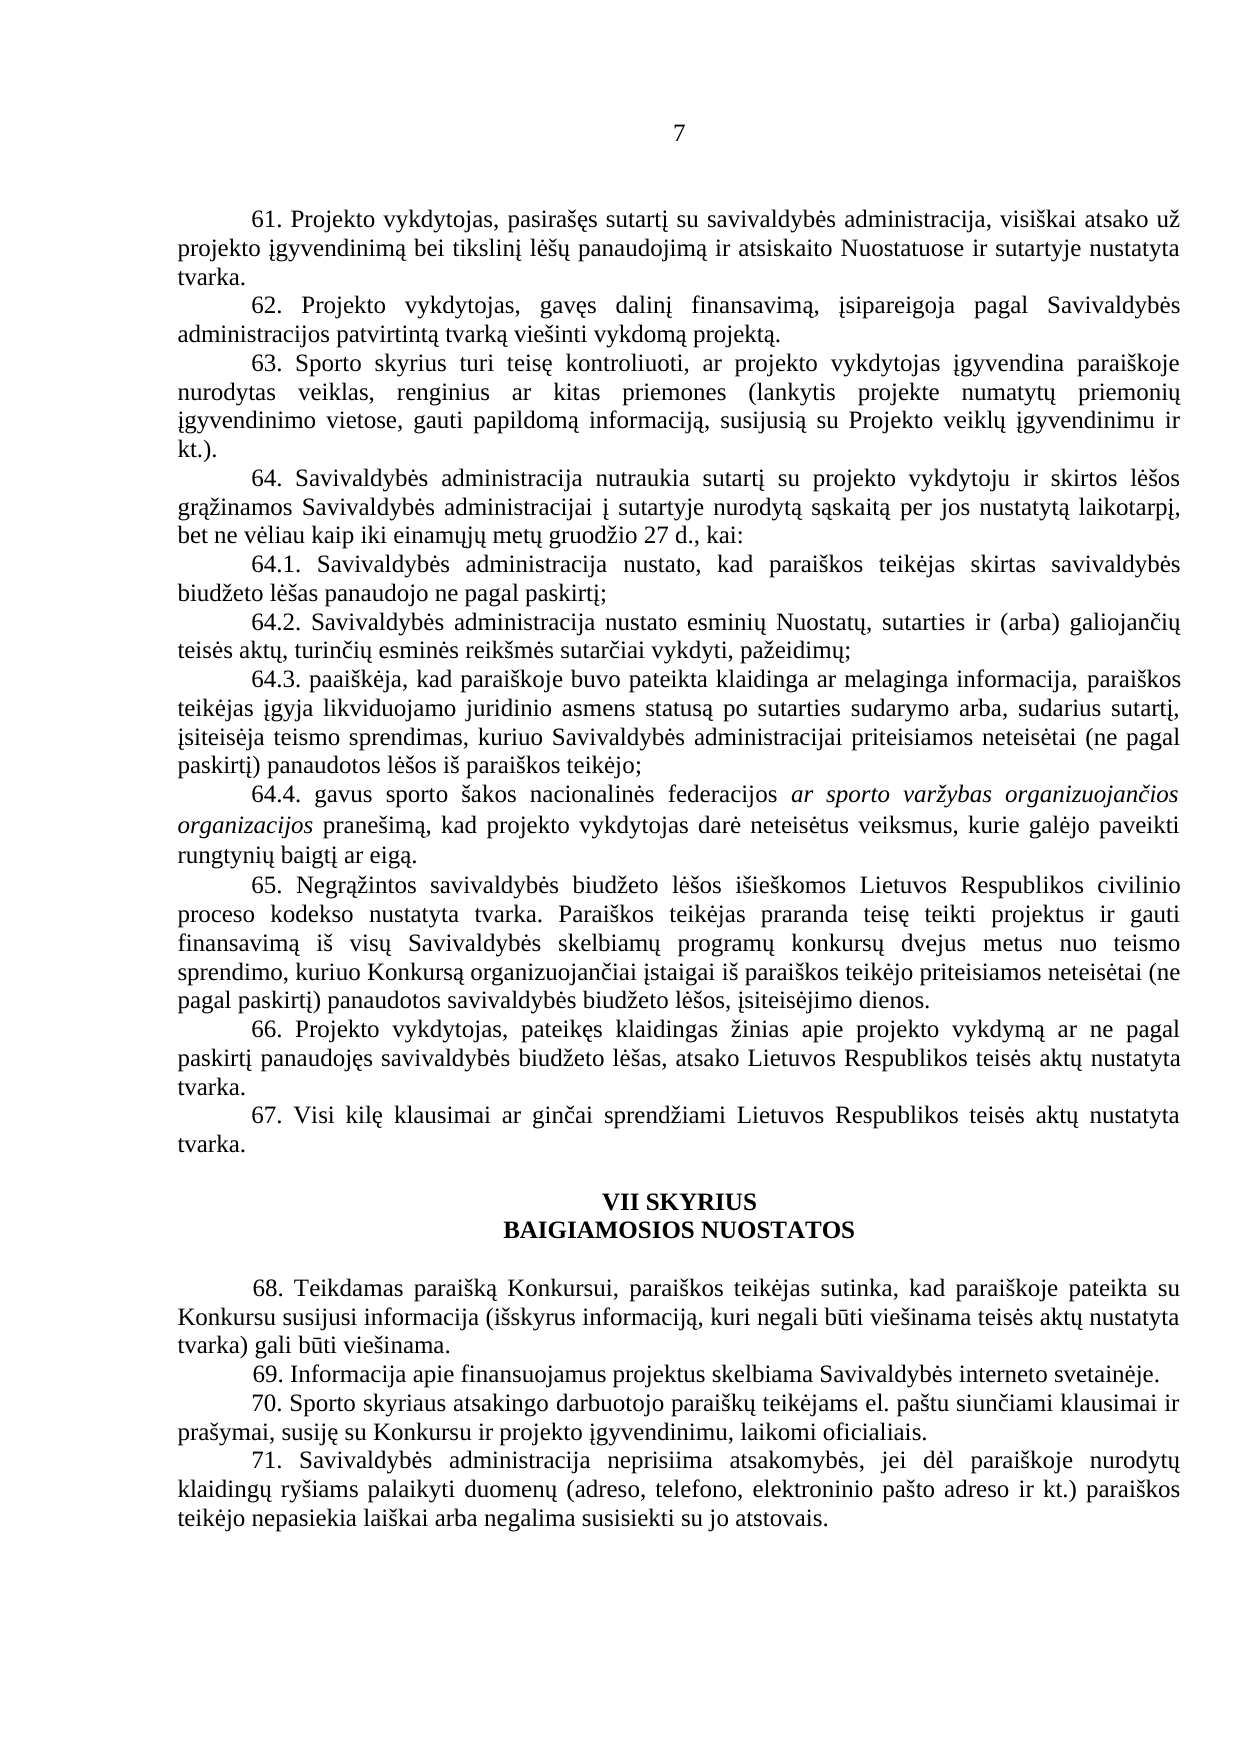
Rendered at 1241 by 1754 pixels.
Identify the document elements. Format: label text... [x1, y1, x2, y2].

text 66. Projekto vykdytojas, pateikęs klaidingas žinias apie projekto vykdymą ar ne pagal paskirtį panaudojęs savivaldybės biudžeto lėšas, atsako Lietuvos Respublikos teisės aktų nustatyta tvarka. [177, 1014, 1181, 1101]
text 64.1. Savivaldybės administracija nustato, kad paraiškos teikėjas skirtas savivaldybės biudžeto lėšas panaudojo ne pagal paskirtį; [177, 549, 1181, 607]
text BAIGIAMOSIOS NUOSTATOS [177, 1216, 1181, 1244]
text 64.2. Savivaldybės administracija nustato esminių Nuostatų, sutarties ir (arba) galiojančių teisės aktų, turinčių esminės reikšmės sutarčiai vykdyti, pažeidimų; [177, 607, 1181, 664]
text 64.4. gavus sporto šakos nacionalinės federacijos ar sporto varžybas organizuojančios organizacijos pranešimą, kad projekto vykdytojas darė neteisėtus veiksmus, kurie galėjo paveikti rungtynių baigtį ar eigą. [177, 779, 1181, 869]
text 68. Teikdamas paraišką Konkursui, paraiškos teikėjas sutinka, kad paraiškoje pateikta su Konkursu susijusi informacija (išskyrus informaciją, kuri negali būti viešinama teisės aktų nustatyta tvarka) gali būti viešinama. [177, 1273, 1181, 1359]
text 62. Projekto vykdytojas, gavęs dalinį finansavimą, įsipareigoja pagal Savivaldybės administracijos patvirtintą tvarką viešinti vykdomą projektą. [177, 291, 1181, 348]
text 67. Visi kilę klausimai ar ginčai sprendžiami Lietuvos Respublikos teisės aktų nustatyta tvarka. [177, 1101, 1181, 1158]
text 64. Savivaldybės administracija nutraukia sutartį su projekto vykdytoju ir skirtos lėšos grąžinamos Savivaldybės administracijai į sutartyje nurodytą sąskaitą per jos nustatytą laikotarpį, bet ne vėliau kaip iki einamųjų metų gruodžio 27 d., kai: [177, 463, 1181, 549]
text VII SKYRIUS [177, 1187, 1181, 1216]
text 63. Sporto skyrius turi teisę kontroliuoti, ar projekto vykdytojas įgyvendina paraiškoje nurodytas veiklas, renginius ar kitas priemones (lankytis projekte numatytų priemonių įgyvendinimo vietose, gauti papildomą informaciją, susijusią su Projekto veiklų įgyvendinimu ir kt.). [177, 348, 1181, 463]
text 71. Savivaldybės administracija neprisiima atsakomybės, jei dėl paraiškoje nurodytų klaidingų ryšiams palaikyti duomenų (adreso, telefono, elektroninio pašto adreso ir kt.) paraiškos teikėjo nepasiekia laiškai arba negalima susisiekti su jo atstovais. [177, 1446, 1181, 1532]
text 64.3. paaiškėja, kad paraiškoje buvo pateikta klaidinga ar melaginga informacija, paraiškos teikėjas įgyja likviduojamo juridinio asmens statusą po sutarties sudarymo arba, sudarius sutartį, įsiteisėja teismo sprendimas, kuriuo Savivaldybės administracijai priteisiamos neteisėtai (ne pagal paskirtį) panaudotos lėšos iš paraiškos teikėjo; [177, 664, 1181, 779]
text 65. Negrąžintos savivaldybės biudžeto lėšos išieškomos Lietuvos Respublikos civilinio proceso kodekso nustatyta tvarka. Paraiškos teikėjas praranda teisę teikti projektus ir gauti finansavimą iš visų Savivaldybės skelbiamų programų konkursų dvejus metus nuo teismo sprendimo, kuriuo Konkursą organizuojančiai įstaigai iš paraiškos teikėjo priteisiamos neteisėtai (ne pagal paskirtį) panaudotos savivaldybės biudžeto lėšos, įsiteisėjimo dienos. [177, 871, 1181, 1014]
text 70. Sporto skyriaus atsakingo darbuotojo paraiškų teikėjams el. paštu siunčiami klausimai ir prašymai, susiję su Konkursu ir projekto įgyvendinimu, laikomi oficialiais. [177, 1388, 1181, 1446]
text 69. Informacija apie finansuojamus projektus skelbiama Savivaldybės interneto svetainėje. [177, 1359, 1181, 1388]
text 61. Projekto vykdytojas, pasirašęs sutartį su savivaldybės administracija, visiškai atsako už projekto įgyvendinimą bei tikslinį lėšų panaudojimą ir atsiskaito Nuostatuose ir sutartyje nustatyta tvarka. [177, 204, 1181, 291]
